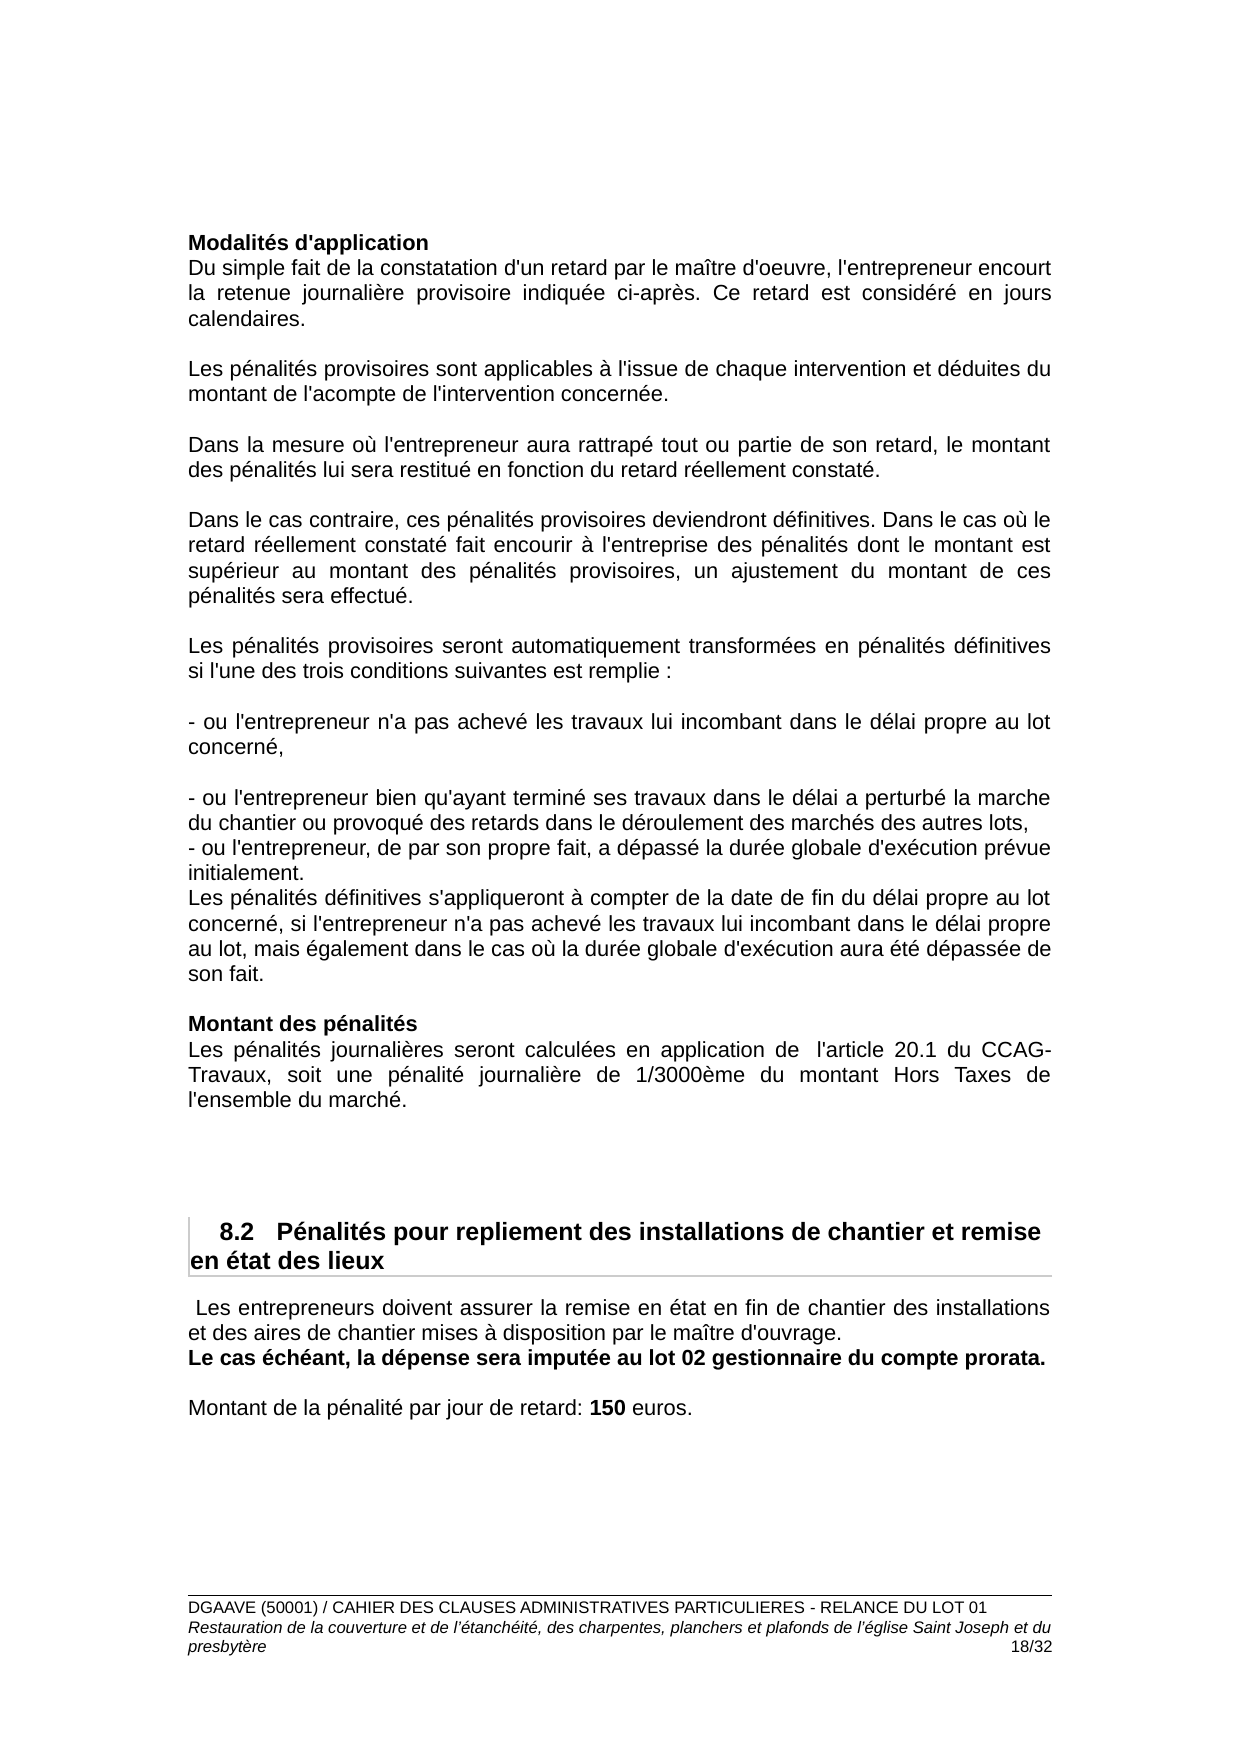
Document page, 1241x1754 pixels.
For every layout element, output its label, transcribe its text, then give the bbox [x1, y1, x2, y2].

text Montant des pénalités [188, 1011, 1052, 1036]
text Modalités d'application [188, 230, 1052, 255]
text Les pénalités journalières seront calculées en application de l'article 20.1 du CCAG-Travaux, soit une pénalité journalière de 1/3000ème du montant Hors Taxes de l'ensemble du marché. [188, 1036, 1052, 1112]
text Les entrepreneurs doivent assurer la remise en état en fin de chantier des installations et des aires de chantier mises à disposition par le maître d'ouvrage. [188, 1294, 1052, 1345]
text - ou l'entrepreneur n'a pas achevé les travaux lui incombant dans le délai propre au lot concerné, [188, 709, 1052, 759]
text Les pénalités définitives s'appliqueront à compter de la date de fin du délai propre au lot concerné, si l'entrepreneur n'a pas achevé les travaux lui incombant dans le délai propre au lot, mais également dans le cas où la durée globale d'exécution aura été dépassée de son fait. [188, 885, 1052, 986]
subtitle Pénalités pour repliement des installations de chantier et remise en état des lieux [190, 1217, 1052, 1275]
text Dans la mesure où l'entrepreneur aura rattrapé tout ou partie de son retard, le montant des pénalités lui sera restitué en fonction du retard réellement constaté. [188, 431, 1052, 482]
text - ou l'entrepreneur bien qu'ayant terminé ses travaux dans le délai a perturbé la marche du chantier ou provoqué des retards dans le déroulement des marchés des autres lots, [188, 784, 1052, 835]
text Le cas échéant, la dépense sera imputée au lot 02 gestionnaire du compte prorata. [188, 1345, 1052, 1370]
text Montant de la pénalité par jour de retard: 150 euros. [188, 1395, 1052, 1421]
text Les pénalités provisoires seront automatiquement transformées en pénalités définitives si l'une des trois conditions suivantes est remplie : [188, 633, 1052, 683]
text Du simple fait de la constatation d'un retard par le maître d'oeuvre, l'entrepreneur encourt la retenue journalière provisoire indiquée ci-après. Ce retard est considéré en jours calendaires. [188, 255, 1052, 331]
text - ou l'entrepreneur, de par son propre fait, a dépassé la durée globale d'exécution prévue initialement. [188, 835, 1052, 885]
text Dans le cas contraire, ces pénalités provisoires deviendront définitives. Dans le cas où le retard réellement constaté fait encourir à l'entreprise des pénalités dont le montant est supérieur au montant des pénalités provisoires, un ajustement du montant de ces pénalités sera effectué. [188, 507, 1052, 608]
text Les pénalités provisoires sont applicables à l'issue de chaque intervention et déduites du montant de l'acompte de l'intervention concernée. [188, 356, 1052, 406]
